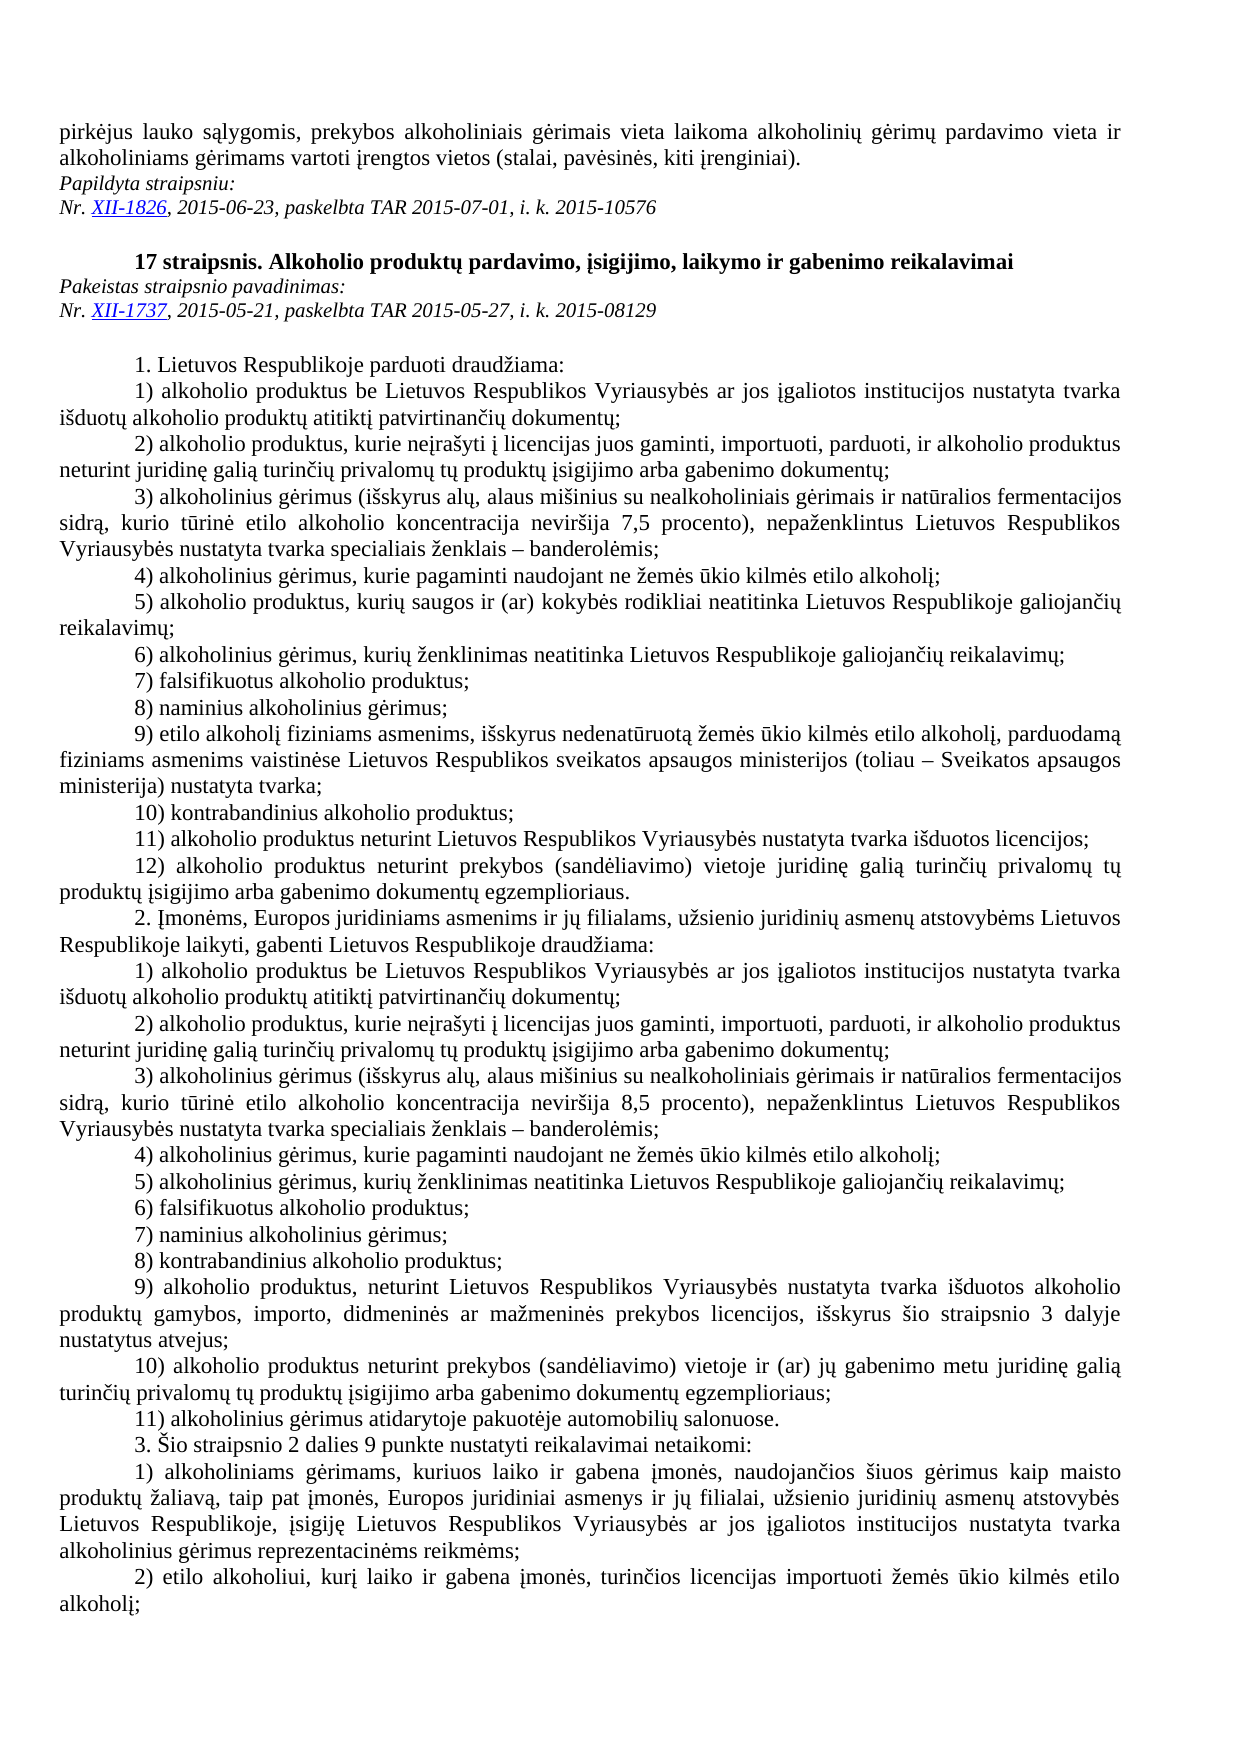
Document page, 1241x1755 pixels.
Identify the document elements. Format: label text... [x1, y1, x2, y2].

text 1) alkoholio produktus be Lietuvos Respublikos Vyriausybės ar jos įgaliotos institucijos nustatyta tvarka išduotų alkoholio produktų atitiktį patvirtinančių dokumentų; [59, 377, 1122, 430]
text 5) alkoholio produktus, kurių saugos ir (ar) kokybės rodikliai neatitinka Lietuvos Respublikoje galiojančių reikalavimų; [59, 588, 1122, 641]
text 17 straipsnis. Alkoholio produktų pardavimo, įsigijimo, laikymo ir gabenimo reikalavimai [134, 248, 1122, 274]
text 9) alkoholio produktus, neturint Lietuvos Respublikos Vyriausybės nustatyta tvarka išduotos alkoholio produktų gamybos, importo, didmeninės ar mažmeninės prekybos licencijos, išskyrus šio straipsnio 3 dalyje nustatytus atvejus; [59, 1273, 1122, 1352]
text 11) alkoholio produktus neturint Lietuvos Respublikos Vyriausybės nustatyta tvarka išduotos licencijos; [59, 825, 1122, 852]
text 8) kontrabandinius alkoholio produktus; [59, 1247, 1122, 1273]
text Pakeistas straipsnio pavadinimas: [59, 274, 1122, 298]
text 3) alkoholinius gėrimus (išskyrus alų, alaus mišinius su nealkoholiniais gėrimais ir natūralios fermentacijos sidrą, kurio tūrinė etilo alkoholio koncentracija neviršija 8,5 procento), nepaženklintus Lietuvos Respublikos Vyriausybės nustatyta tvarka specialiais ženklais – banderolėmis; [59, 1062, 1122, 1142]
text 4) alkoholinius gėrimus, kurie pagaminti naudojant ne žemės ūkio kilmės etilo alkoholį; [59, 1142, 1122, 1168]
text 10) kontrabandinius alkoholio produktus; [59, 799, 1122, 825]
text Papildyta straipsniu: [59, 171, 1122, 195]
text 11) alkoholinius gėrimus atidarytoje pakuotėje automobilių salonuose. [59, 1405, 1122, 1431]
text 3) alkoholinius gėrimus (išskyrus alų, alaus mišinius su nealkoholiniais gėrimais ir natūralios fermentacijos sidrą, kurio tūrinė etilo alkoholio koncentracija neviršija 7,5 procento), nepaženklintus Lietuvos Respublikos Vyriausybės nustatyta tvarka specialiais ženklais – banderolėmis; [59, 483, 1122, 562]
text 10) alkoholio produktus neturint prekybos (sandėliavimo) vietoje ir (ar) jų gabenimo metu juridinę galią turinčių privalomų tų produktų įsigijimo arba gabenimo dokumentų egzemplioriaus; [59, 1352, 1122, 1405]
text 7) falsifikuotus alkoholio produktus; [59, 667, 1122, 693]
text pirkėjus lauko sąlygomis, prekybos alkoholiniais gėrimais vieta laikoma alkoholinių gėrimų pardavimo vieta ir alkoholiniams gėrimams vartoti įrengtos vietos (stalai, pavėsinės, kiti įrenginiai). [59, 118, 1122, 171]
text 3. Šio straipsnio 2 dalies 9 punkte nustatyti reikalavimai netaikomi: [59, 1431, 1122, 1458]
text 9) etilo alkoholį fiziniams asmenims, išskyrus nedenatūruotą žemės ūkio kilmės etilo alkoholį, parduodamą fiziniams asmenims vaistinėse Lietuvos Respublikos sveikatos apsaugos ministerijos (toliau – Sveikatos apsaugos ministerija) nustatyta tvarka; [59, 720, 1122, 799]
text 1. Lietuvos Respublikoje parduoti draudžiama: [59, 351, 1122, 377]
text 6) falsifikuotus alkoholio produktus; [59, 1194, 1122, 1221]
text 2) alkoholio produktus, kurie neįrašyti į licencijas juos gaminti, importuoti, parduoti, ir alkoholio produktus neturint juridinę galią turinčių privalomų tų produktų įsigijimo arba gabenimo dokumentų; [59, 1010, 1122, 1062]
text 2) alkoholio produktus, kurie neįrašyti į licencijas juos gaminti, importuoti, parduoti, ir alkoholio produktus neturint juridinę galią turinčių privalomų tų produktų įsigijimo arba gabenimo dokumentų; [59, 430, 1122, 483]
text 7) naminius alkoholinius gėrimus; [59, 1221, 1122, 1247]
text Nr. XII-1826, 2015-06-23, paskelbta TAR 2015-07-01, i. k. 2015-10576 [59, 195, 1122, 219]
text 2. Įmonėms, Europos juridiniams asmenims ir jų filialams, užsienio juridinių asmenų atstovybėms Lietuvos Respublikoje laikyti, gabenti Lietuvos Respublikoje draudžiama: [59, 904, 1122, 957]
text 6) alkoholinius gėrimus, kurių ženklinimas neatitinka Lietuvos Respublikoje galiojančių reikalavimų; [59, 641, 1122, 667]
text Nr. XII-1737, 2015-05-21, paskelbta TAR 2015-05-27, i. k. 2015-08129 [59, 298, 1122, 322]
text 5) alkoholinius gėrimus, kurių ženklinimas neatitinka Lietuvos Respublikoje galiojančių reikalavimų; [59, 1168, 1122, 1194]
text 1) alkoholio produktus be Lietuvos Respublikos Vyriausybės ar jos įgaliotos institucijos nustatyta tvarka išduotų alkoholio produktų atitiktį patvirtinančių dokumentų; [59, 957, 1122, 1010]
text 2) etilo alkoholiui, kurį laiko ir gabena įmonės, turinčios licencijas importuoti žemės ūkio kilmės etilo alkoholį; [59, 1563, 1122, 1616]
text 4) alkoholinius gėrimus, kurie pagaminti naudojant ne žemės ūkio kilmės etilo alkoholį; [59, 562, 1122, 588]
text 8) naminius alkoholinius gėrimus; [59, 693, 1122, 720]
text 12) alkoholio produktus neturint prekybos (sandėliavimo) vietoje juridinę galią turinčių privalomų tų produktų įsigijimo arba gabenimo dokumentų egzemplioriaus. [59, 852, 1122, 904]
text 1) alkoholiniams gėrimams, kuriuos laiko ir gabena įmonės, naudojančios šiuos gėrimus kaip maisto produktų žaliavą, taip pat įmonės, Europos juridiniai asmenys ir jų filialai, užsienio juridinių asmenų atstovybės Lietuvos Respublikoje, įsigiję Lietuvos Respublikos Vyriausybės ar jos įgaliotos institucijos nustatyta tvarka alkoholinius gėrimus reprezentacinėms reikmėms; [59, 1458, 1122, 1563]
